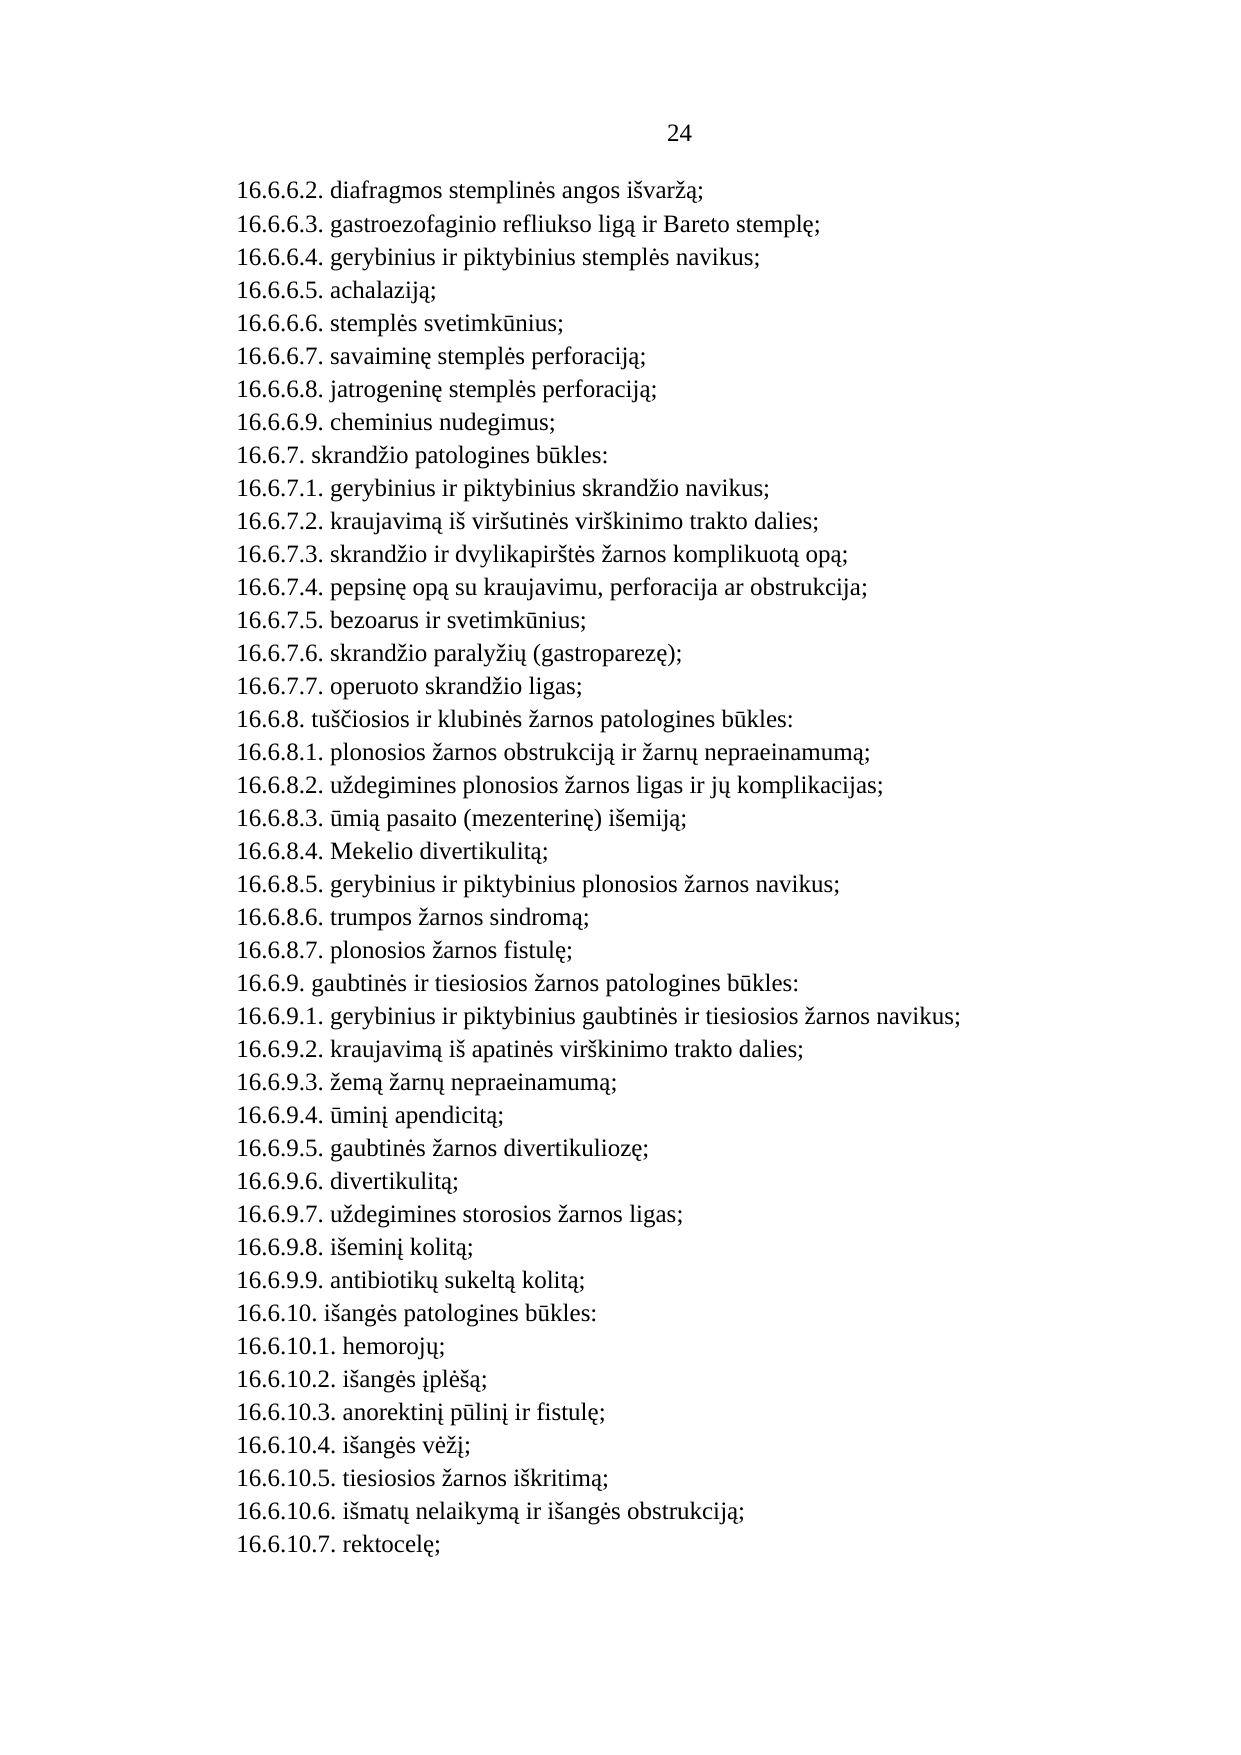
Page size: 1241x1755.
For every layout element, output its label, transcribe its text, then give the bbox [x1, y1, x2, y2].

text 16.6.9.2. kraujavimą iš apatinės virškinimo trakto dalies; [177, 1034, 1181, 1063]
text 16.6.6.4. gerybinius ir piktybinius stemplės navikus; [177, 242, 1181, 270]
text 16.6.9. gaubtinės ir tiesiosios žarnos patologines būkles: [177, 968, 1181, 997]
text 16.6.7.3. skrandžio ir dvylikapirštės žarnos komplikuotą opą; [177, 539, 1181, 568]
text 16.6.9.3. žemą žarnų nepraeinamumą; [177, 1067, 1181, 1096]
text 16.6.6.7. savaiminę stemplės perforaciją; [177, 341, 1181, 369]
text 16.6.6.8. jatrogeninę stemplės perforaciją; [177, 374, 1181, 402]
text 16.6.8.3. ūmią pasaito (mezenterinę) išemiją; [177, 803, 1181, 832]
text 16.6.6.5. achalaziją; [177, 275, 1181, 303]
text 16.6.7.4. pepsinę opą su kraujavimu, perforacija ar obstrukcija; [177, 572, 1181, 601]
text 16.6.10.3. anorektinį pūlinį ir fistulę; [177, 1397, 1181, 1426]
text 16.6.10.6. išmatų nelaikymą ir išangės obstrukciją; [177, 1496, 1181, 1525]
text 16.6.6.6. stemplės svetimkūnius; [177, 308, 1181, 336]
text 16.6.7.2. kraujavimą iš viršutinės virškinimo trakto dalies; [177, 506, 1181, 534]
text 16.6.10.2. išangės įplėšą; [177, 1364, 1181, 1393]
text 16.6.9.7. uždegimines storosios žarnos ligas; [177, 1199, 1181, 1228]
text 16.6.7.6. skrandžio paralyžių (gastroparezę); [177, 638, 1181, 667]
text 16.6.10.7. rektocelę; [177, 1529, 1181, 1558]
text 16.6.8. tuščiosios ir klubinės žarnos patologines būkles: [177, 704, 1181, 733]
text 16.6.7.7. operuoto skrandžio ligas; [177, 671, 1181, 700]
text 16.6.9.9. antibiotikų sukeltą kolitą; [177, 1265, 1181, 1294]
text 16.6.10.5. tiesiosios žarnos iškritimą; [177, 1463, 1181, 1492]
text 16.6.10.1. hemorojų; [177, 1331, 1181, 1360]
text 16.6.9.8. išeminį kolitą; [177, 1232, 1181, 1261]
text 16.6.7.5. bezoarus ir svetimkūnius; [177, 605, 1181, 634]
text 16.6.8.4. Mekelio divertikulitą; [177, 836, 1181, 865]
text 16.6.9.1. gerybinius ir piktybinius gaubtinės ir tiesiosios žarnos navikus; [177, 1001, 1181, 1030]
text 16.6.10.4. išangės vėžį; [177, 1430, 1181, 1459]
text 16.6.8.6. trumpos žarnos sindromą; [177, 902, 1181, 931]
text 16.6.8.5. gerybinius ir piktybinius plonosios žarnos navikus; [177, 869, 1181, 898]
text 16.6.7. skrandžio patologines būkles: [177, 440, 1181, 468]
text 16.6.9.4. ūminį apendicitą; [177, 1100, 1181, 1129]
text 16.6.9.5. gaubtinės žarnos divertikuliozę; [177, 1133, 1181, 1162]
text 16.6.10. išangės patologines būkles: [177, 1298, 1181, 1327]
text 16.6.6.9. cheminius nudegimus; [177, 407, 1181, 436]
text 16.6.8.7. plonosios žarnos fistulę; [177, 935, 1181, 964]
text 16.6.9.6. divertikulitą; [177, 1166, 1181, 1195]
text 16.6.7.1. gerybinius ir piktybinius skrandžio navikus; [177, 473, 1181, 502]
text 16.6.6.2. diafragmos stemplinės angos išvaržą; [177, 176, 1181, 204]
text 16.6.8.1. plonosios žarnos obstrukciją ir žarnų nepraeinamumą; [177, 737, 1181, 766]
text 16.6.8.2. uždegimines plonosios žarnos ligas ir jų komplikacijas; [177, 770, 1181, 799]
text 16.6.6.3. gastroezofaginio refliukso ligą ir Bareto stemplę; [177, 209, 1181, 237]
